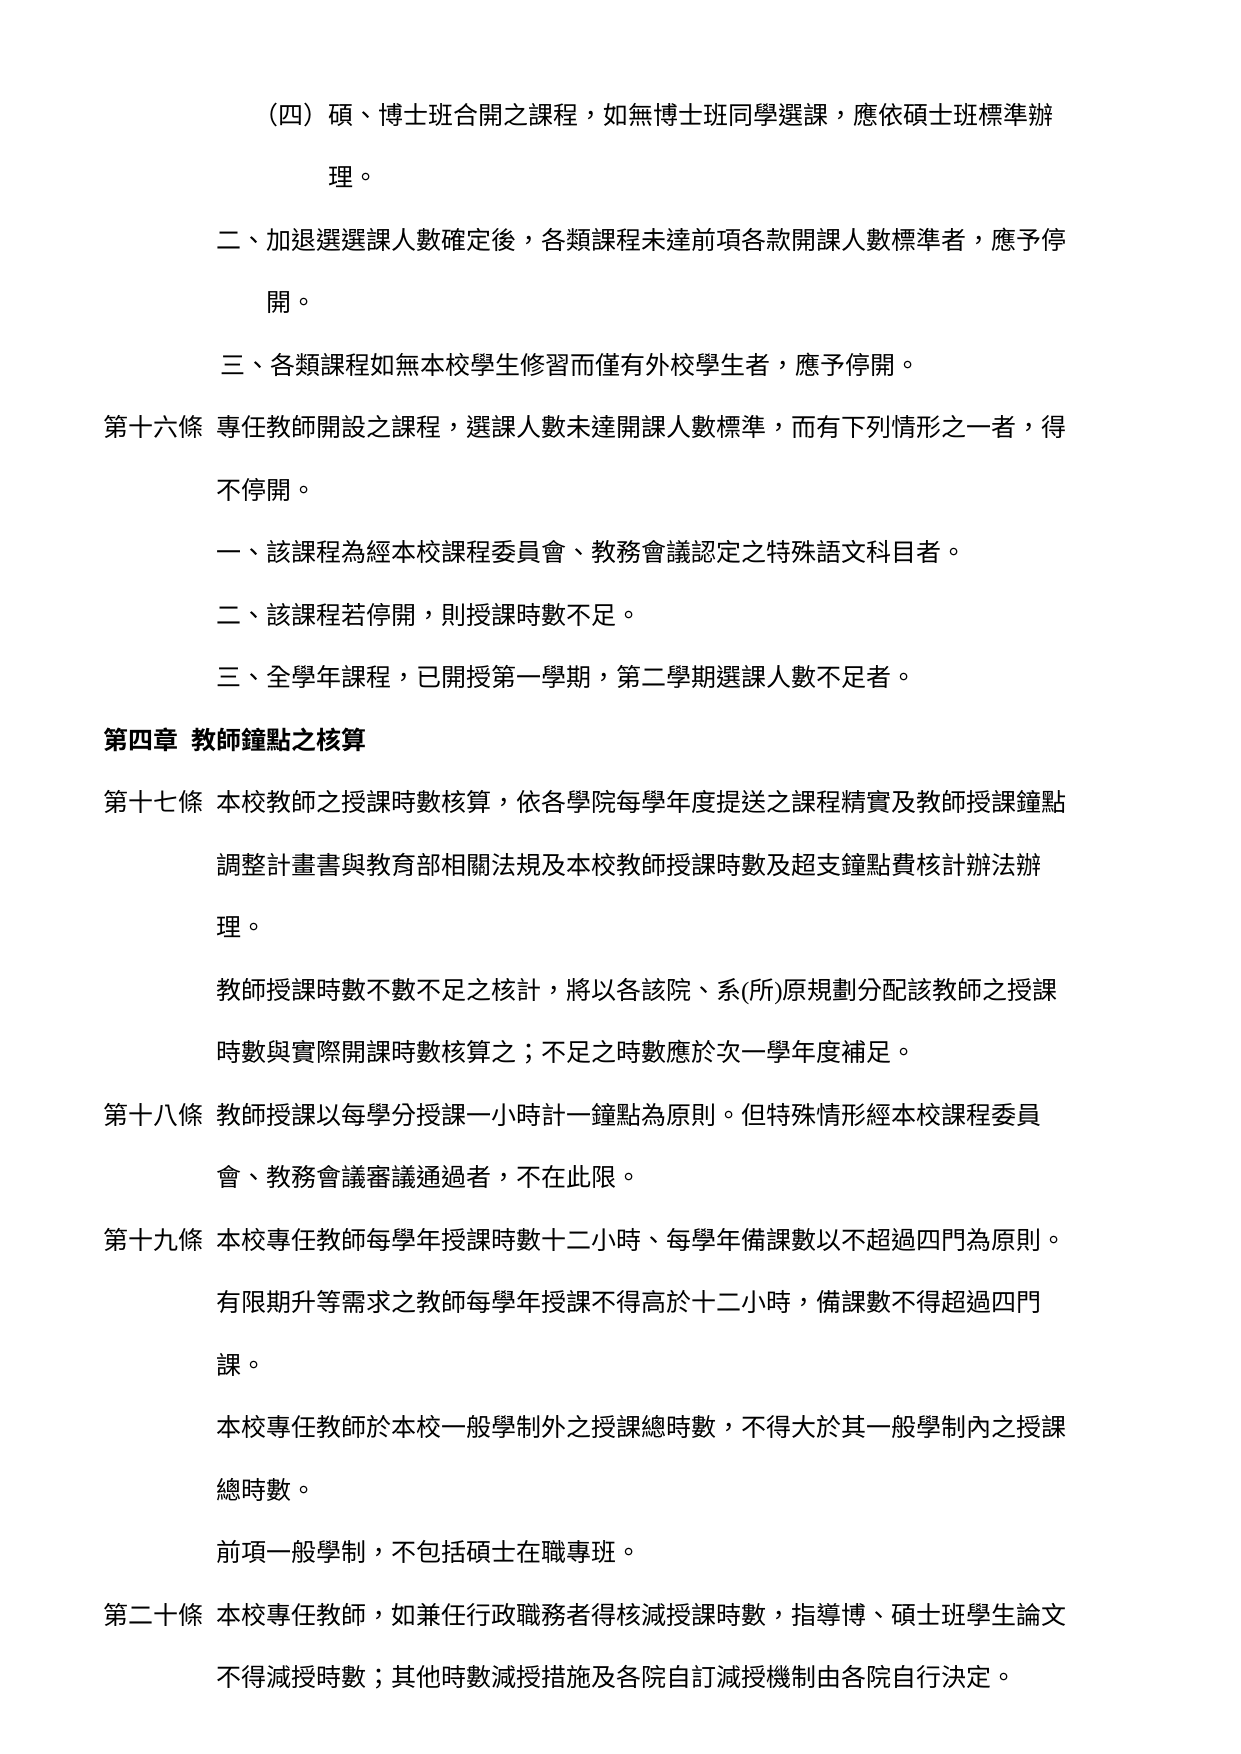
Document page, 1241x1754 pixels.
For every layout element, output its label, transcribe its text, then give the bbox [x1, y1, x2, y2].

text 會、教務會議審議通過者，不在此限。 [103, 1134, 1093, 1197]
text 不停開。 [103, 447, 1093, 509]
text 課。 [103, 1322, 1093, 1384]
text 第十六條 專任教師開設之課程，選課人數未達開課人數標準，而有下列情形之一者，得 [103, 384, 1093, 447]
text 二、該課程若停開，則授課時數不足。 [103, 572, 1093, 634]
text 前項一般學制，不包括碩士在職專班。 [103, 1509, 1093, 1572]
text 開。 [103, 259, 1093, 322]
text 第十八條 教師授課以每學分授課一小時計一鐘點為原則。但特殊情形經本校課程委員 [103, 1072, 1093, 1134]
text 第二十條 本校專任教師，如兼任行政職務者得核減授課時數，指導博、碩士班學生論文 [103, 1572, 1093, 1634]
text 二、加退選選課人數確定後，各類課程未達前項各款開課人數標準者，應予停 [103, 197, 1093, 259]
text （四）碩、博士班合開之課程，如無博士班同學選課，應依碩士班標準辦 [103, 72, 1093, 134]
text 一、該課程為經本校課程委員會、教務會議認定之特殊語文科目者。 [103, 509, 1093, 572]
text 時數與實際開課時數核算之；不足之時數應於次一學年度補足。 [103, 1009, 1093, 1072]
text 三、全學年課程，已開授第一學期，第二學期選課人數不足者。 [103, 634, 1093, 697]
text 理。 [103, 884, 1093, 947]
text 教師授課時數不數不足之核計，將以各該院、系(所)原規劃分配該教師之授課 [103, 947, 1093, 1009]
text 不得減授時數；其他時數減授措施及各院自訂減授機制由各院自行決定。 [103, 1634, 1093, 1697]
text 調整計畫書與教育部相關法規及本校教師授課時數及超支鐘點費核計辦法辦 [103, 822, 1093, 884]
text 三、各類課程如無本校學生修習而僅有外校學生者，應予停開。 [103, 322, 1093, 384]
text 本校專任教師於本校一般學制外之授課總時數，不得大於其一般學制內之授課 [103, 1384, 1093, 1447]
text 第四章 教師鐘點之核算 [103, 697, 1093, 759]
text 第十九條 本校專任教師每學年授課時數十二小時、每學年備課數以不超過四門為原則。 [103, 1197, 1093, 1259]
text 總時數。 [103, 1447, 1093, 1509]
text 理。 [103, 134, 1093, 197]
text 第十七條 本校教師之授課時數核算，依各學院每學年度提送之課程精實及教師授課鐘點 [103, 759, 1093, 822]
text 有限期升等需求之教師每學年授課不得高於十二小時，備課數不得超過四門 [103, 1259, 1093, 1322]
